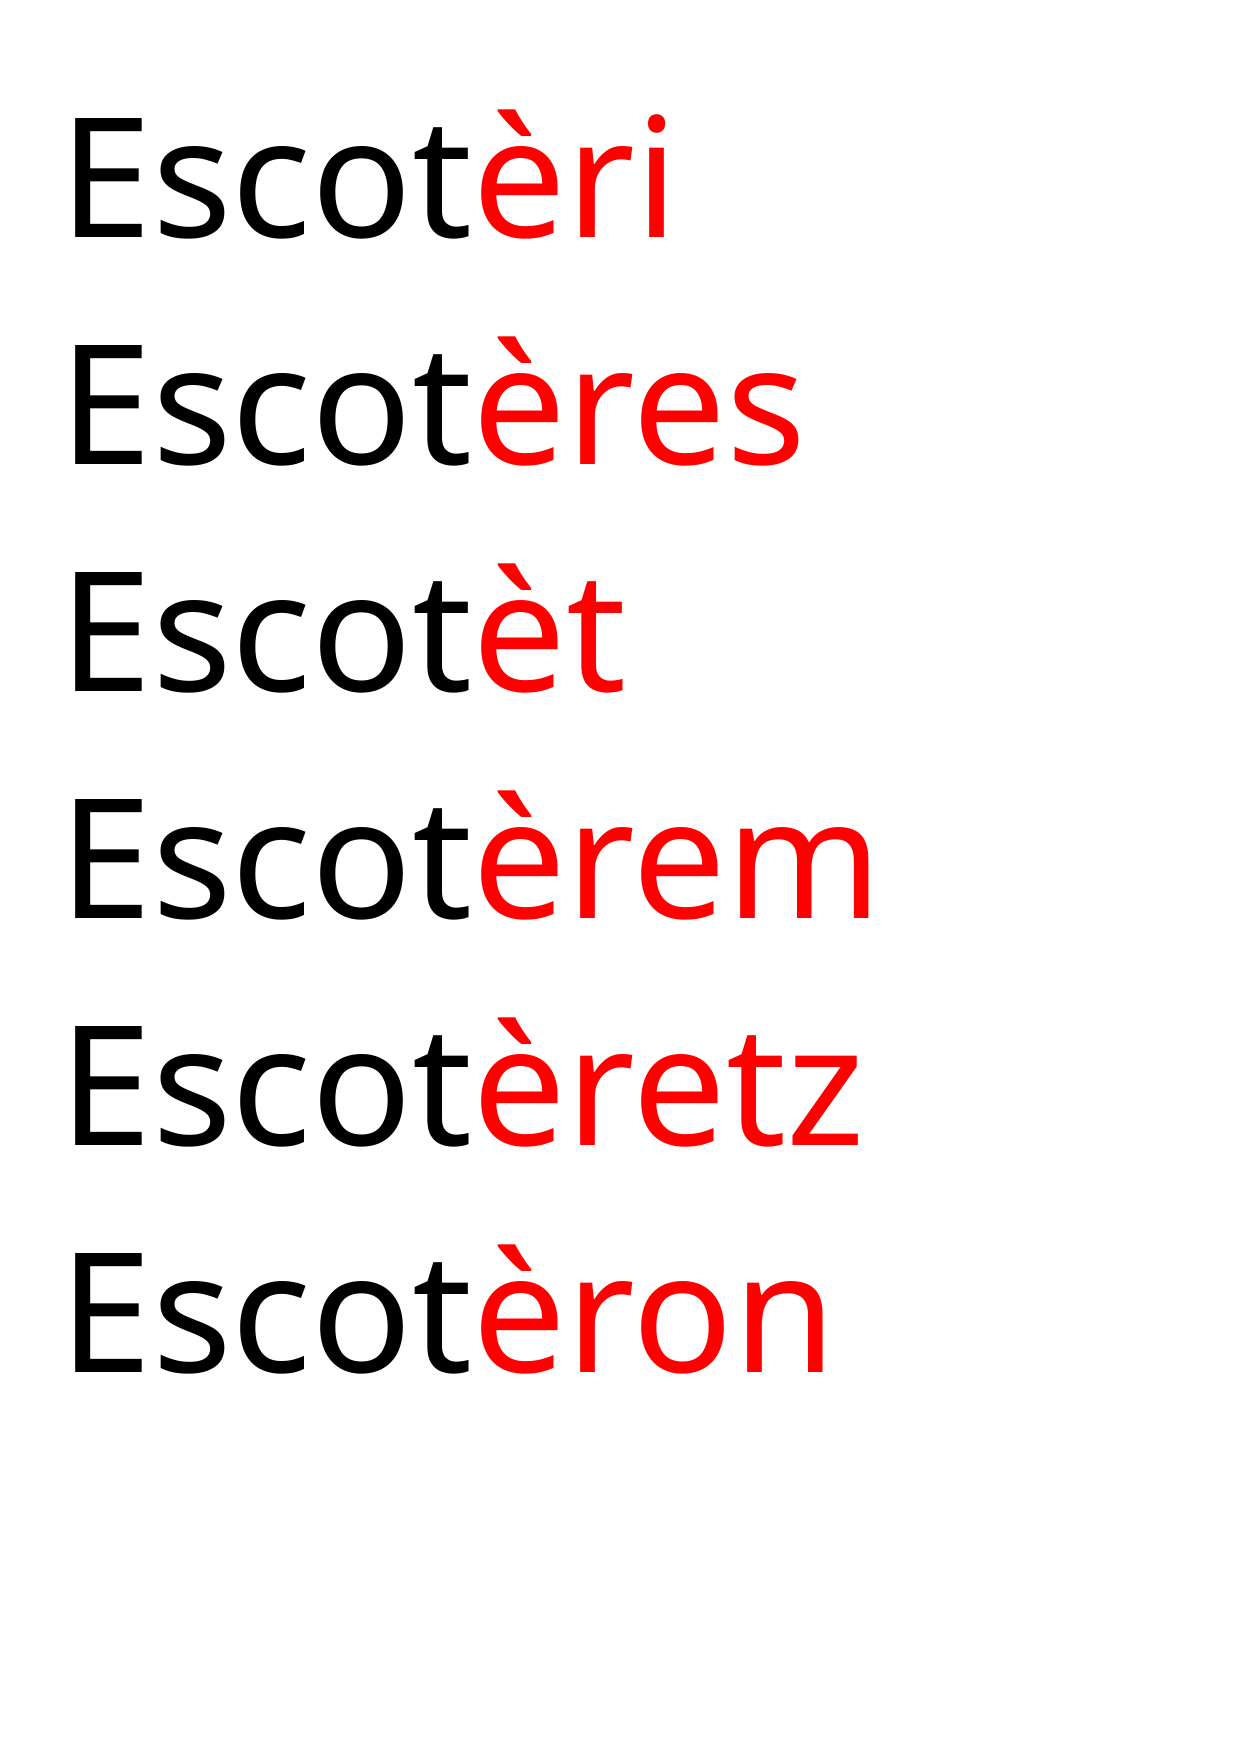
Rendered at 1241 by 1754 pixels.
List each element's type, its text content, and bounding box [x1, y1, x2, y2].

text Escotèt [59, 513, 1181, 740]
text Escotèri [59, 59, 1181, 286]
text Escotèrem [59, 740, 1181, 967]
text Escotèretz [59, 967, 1181, 1194]
text Escotèron [59, 1194, 1181, 1421]
text Escotères [59, 286, 1181, 513]
